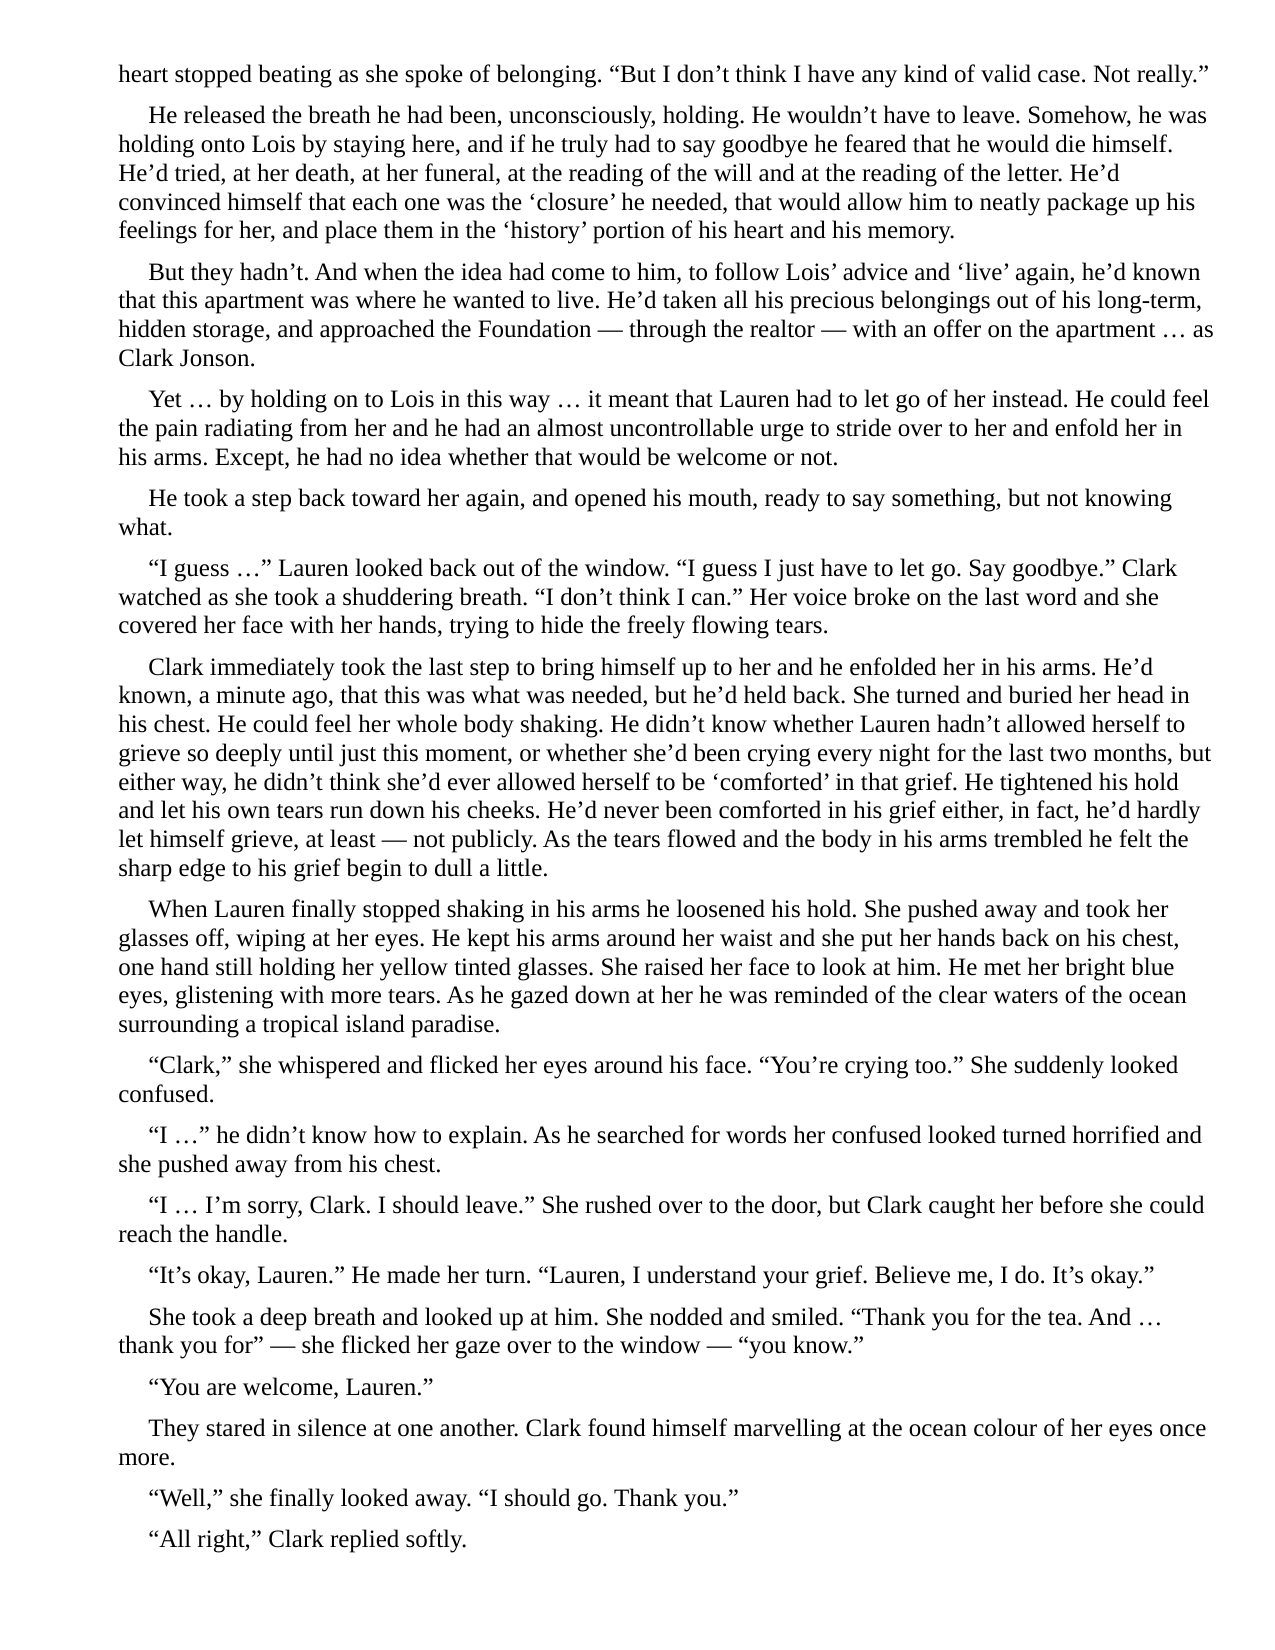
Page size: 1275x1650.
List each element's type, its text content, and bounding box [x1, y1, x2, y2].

text “Clark,” she whispered and flicked her eyes around his face. “You’re crying too.” She suddenly looked confused. [118, 1050, 1216, 1108]
text They stared in silence at one another. Clark found himself marvelling at the ocean colour of her eyes once more. [118, 1413, 1216, 1470]
text “All right,” Clark replied softly. [118, 1524, 1216, 1553]
text Yet … by holding on to Lois in this way … it meant that Lauren had to let go of her instead. He could feel the pain radiating from her and he had an almost uncontrollable urge to stride over to her and enfold her in his arms. Except, he had no idea whether that would be welcome or not. [118, 384, 1216, 470]
text heart stopped beating as she spoke of belonging. “But I don’t think I have any kind of valid case. Not really.” [118, 59, 1216, 88]
text “You are welcome, Lauren.” [118, 1372, 1216, 1400]
text “I … I’m sorry, Clark. I should leave.” She rushed over to the door, but Clark caught her before she could reach the handle. [118, 1190, 1216, 1248]
text “I …” he didn’t know how to explain. As he searched for words her confused looked turned horrified and she pushed away from his chest. [118, 1120, 1216, 1178]
text But they hadn’t. And when the idea had come to him, to follow Lois’ advice and ‘live’ again, he’d known that this apartment was where he wanted to live. He’d taken all his precious belongings out of his long-term, hidden storage, and approached the Foundation — through the realtor — with an offer on the apartment … as Clark Jonson. [118, 257, 1216, 372]
text “Well,” she finally looked away. “I should go. Thank you.” [118, 1483, 1216, 1512]
text She took a deep breath and looked up at him. She nodded and smiled. “Thank you for the tea. And … thank you for” — she flicked her gaze over to the window — “you know.” [118, 1302, 1216, 1359]
text When Lauren finally stopped shaking in his arms he loosened his hold. She pushed away and took her glasses off, wiping at her eyes. He kept his arms around her waist and she put her hands back on his chest, one hand still holding her yellow tinted glasses. She raised her face to look at him. He met her bright blue eyes, glistening with more tears. As he gazed down at her he was reminded of the clear waters of the ocean surrounding a tropical island paradise. [118, 894, 1216, 1038]
text Clark immediately took the last step to bring himself up to her and he enfolded her in his arms. He’d known, a minute ago, that this was what was needed, but he’d held back. She turned and buried her head in his chest. He could feel her whole body shaking. He didn’t know whether Lauren hadn’t allowed herself to grieve so deeply until just this moment, or whether she’d been crying every night for the last two months, but either way, he didn’t think she’d ever allowed herself to be ‘comforted’ in that grief. He tightened his hold and let his own tears run down his cheeks. He’d never been comforted in his grief either, in fact, he’d hardly let himself grieve, at least — not publicly. As the tears flowed and the body in his arms trembled he felt the sharp edge to his grief begin to dull a little. [118, 652, 1216, 882]
text He released the breath he had been, unconsciously, holding. He wouldn’t have to leave. Somehow, he was holding onto Lois by staying here, and if he truly had to say goodbye he feared that he would die himself. He’d tried, at her death, at her funeral, at the reading of the will and at the reading of the letter. He’d convinced himself that each one was the ‘closure’ he needed, that would allow him to neatly package up his feelings for her, and place them in the ‘history’ portion of his heart and his memory. [118, 100, 1216, 244]
text He took a step back toward her again, and opened his mouth, ready to say something, but not knowing what. [118, 483, 1216, 540]
text “It’s okay, Lauren.” He made her turn. “Lauren, I understand your grief. Believe me, I do. It’s okay.” [118, 1260, 1216, 1289]
text “I guess …” Lauren looked back out of the window. “I guess I just have to let go. Say goodbye.” Clark watched as she took a shuddering breath. “I don’t think I can.” Her voice broke on the last word and she covered her face with her hands, trying to hide the freely flowing tears. [118, 553, 1216, 639]
